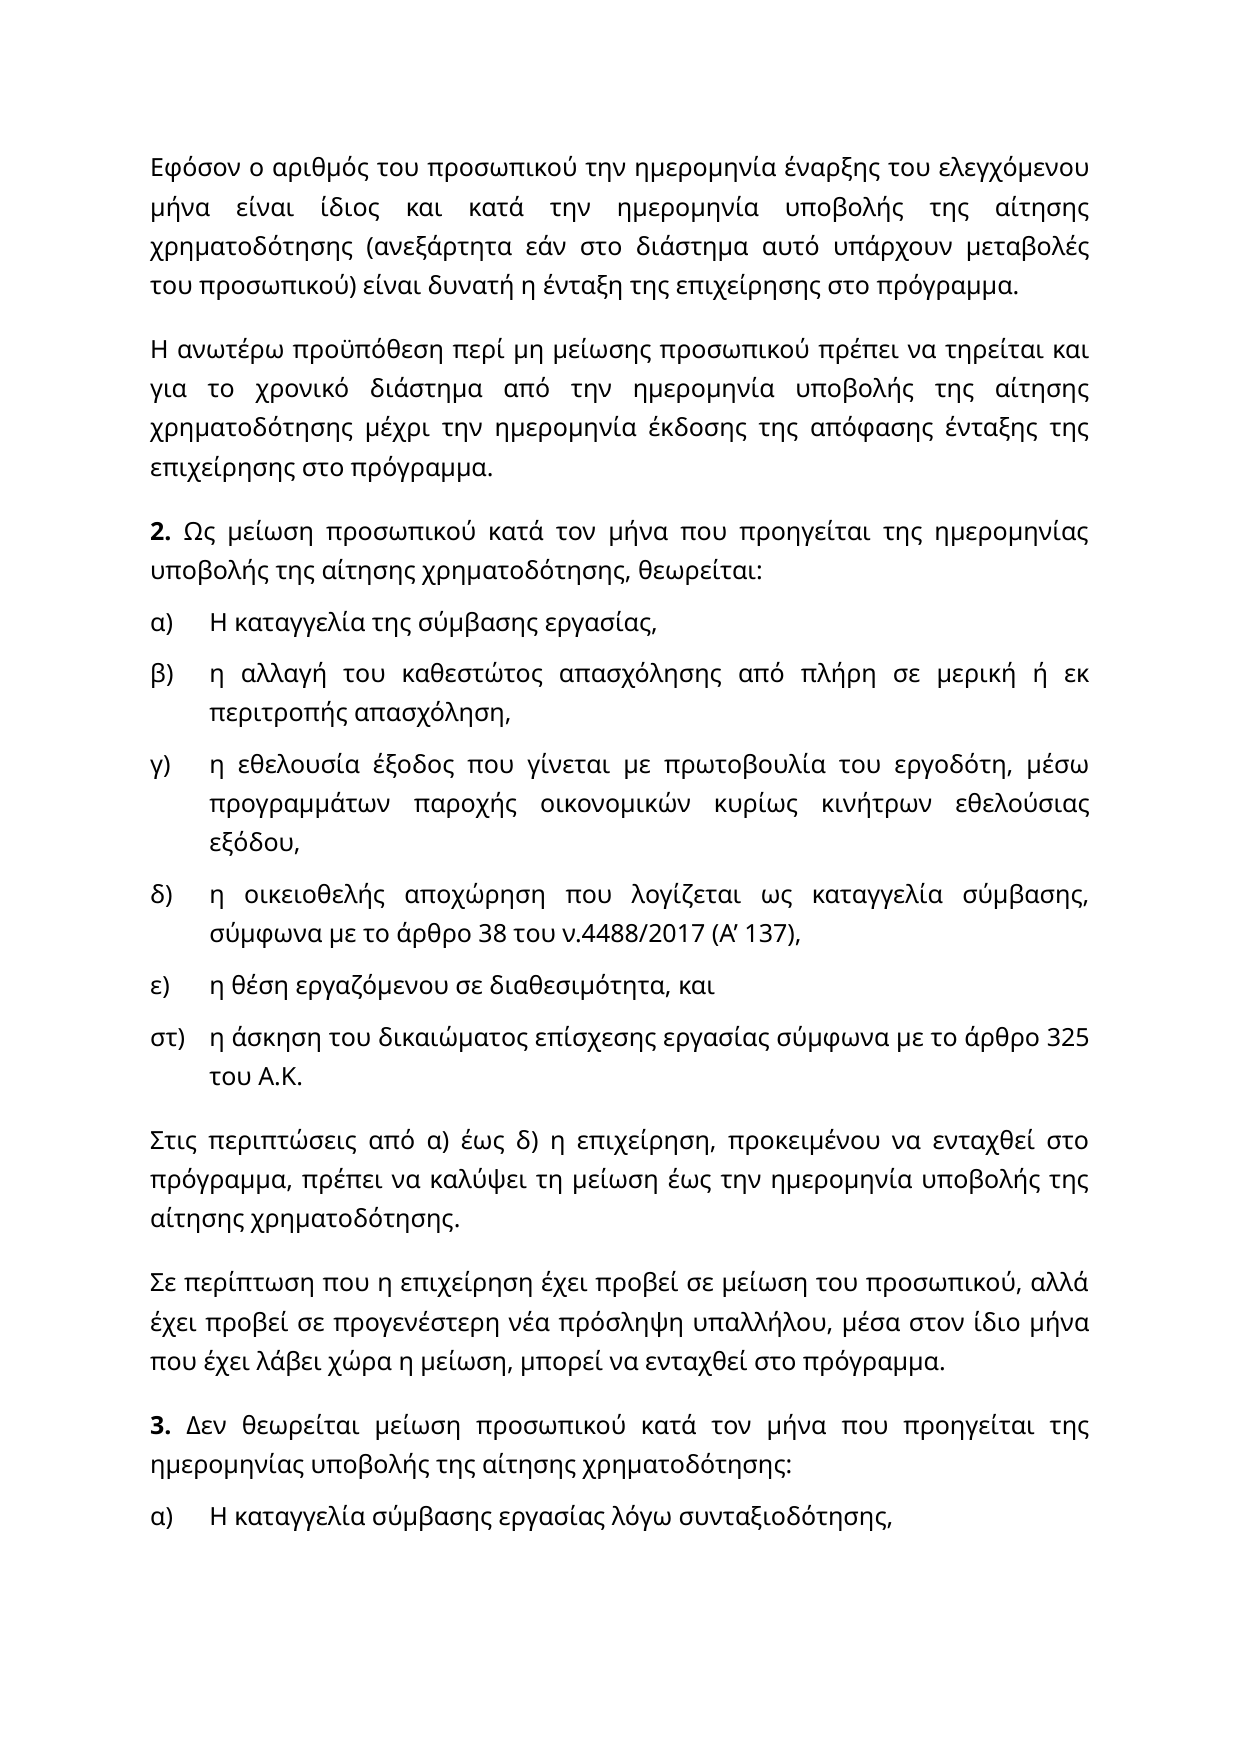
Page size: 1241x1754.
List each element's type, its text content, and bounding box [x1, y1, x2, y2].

list α) Η καταγγελία σύμβασης εργασίας λόγω συνταξιοδότησης, [150, 1498, 1090, 1532]
text Εφόσον ο αριθμός του προσωπικού την ημερομηνία έναρξης του ελεγχόμενου μήνα είναι ίδιος και κατά την ημερομηνία υποβολής της αίτησης χρηματοδότησης (ανεξάρτητα εάν στο διάστημα αυτό υπάρχουν μεταβολές του προσωπικού) είναι δυνατή η ένταξη της επιχείρησης στο πρόγραμμα. [150, 150, 1090, 302]
list γ) η εθελουσία έξοδος που γίνεται με πρωτοβουλία του εργοδότη, μέσω προγραμμάτων παροχής οικονομικών κυρίως κινήτρων εθελούσιας εξόδου, [150, 747, 1090, 859]
text Η ανωτέρω προϋπόθεση περί μη μείωσης προσωπικού πρέπει να τηρείται και για το χρονικό διάστημα από την ημερομηνία υποβολής της αίτησης χρηματοδότησης μέχρι την ημερομηνία έκδοσης της απόφασης ένταξης της επιχείρησης στο πρόγραμμα. [150, 332, 1090, 483]
text Στις περιπτώσεις από α) έως δ) η επιχείρηση, προκειμένου να ενταχθεί στο πρόγραμμα, πρέπει να καλύψει τη μείωση έως την ημερομηνία υποβολής της αίτησης χρηματοδότησης. [150, 1122, 1090, 1235]
list β) η αλλαγή του καθεστώτος απασχόλησης από πλήρη σε μερική ή εκ περιτροπής απασχόληση, [150, 656, 1090, 729]
list δ) η οικειοθελής αποχώρηση που λογίζεται ως καταγγελία σύμβασης, σύμφωνα με το άρθρο 38 του ν.4488/2017 (Α’ 137), [150, 877, 1090, 950]
list ε) η θέση εργαζόμενου σε διαθεσιμότητα, και [150, 967, 1090, 1002]
list α) Η καταγγελία της σύμβασης εργασίας, [150, 604, 1090, 638]
text 2. Ως μείωση προσωπικού κατά τον μήνα που προηγείται της ημερομηνίας υποβολής της αίτησης χρηματοδότησης, θεωρείται: [150, 513, 1090, 587]
text Σε περίπτωση που η επιχείρηση έχει προβεί σε μείωση του προσωπικού, αλλά έχει προβεί σε προγενέστερη νέα πρόσληψη υπαλλήλου, μέσα στον ίδιο μήνα που έχει λάβει χώρα η μείωση, μπορεί να ενταχθεί στο πρόγραμμα. [150, 1265, 1090, 1377]
text 3. Δεν θεωρείται μείωση προσωπικού κατά τον μήνα που προηγείται της ημερομηνίας υποβολής της αίτησης χρηματοδότησης: [150, 1407, 1090, 1481]
list στ) η άσκηση του δικαιώματος επίσχεσης εργασίας σύμφωνα με το άρθρο 325 του Α.Κ. [150, 1019, 1090, 1092]
